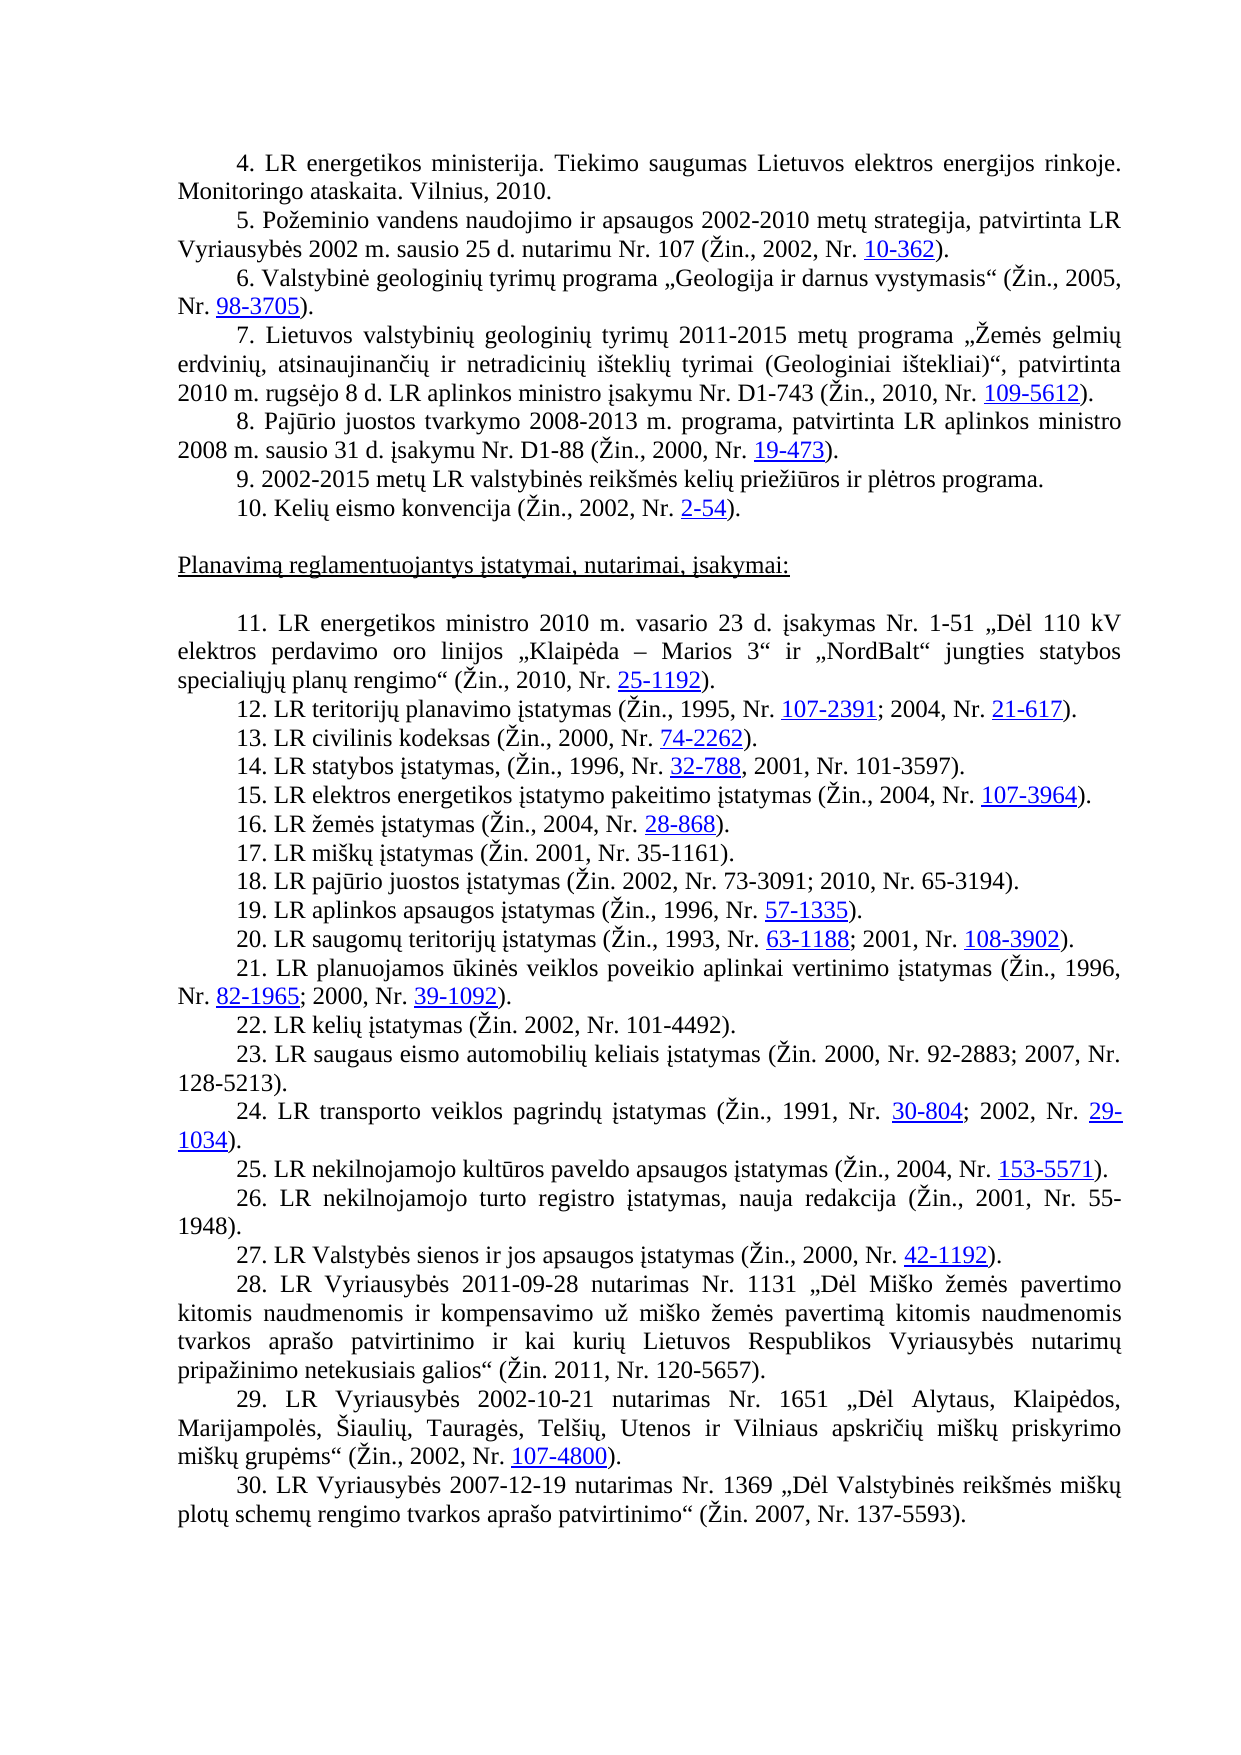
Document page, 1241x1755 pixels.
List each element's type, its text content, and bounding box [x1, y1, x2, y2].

text 9. 2002-2015 metų LR valstybinės reikšmės kelių priežiūros ir plėtros programa. [177, 464, 1122, 493]
text 26. LR nekilnojamojo turto registro įstatymas, nauja redakcija (Žin., 2001, Nr. 55-1948). [177, 1183, 1122, 1240]
text 22. LR kelių įstatymas (Žin. 2002, Nr. 101-4492). [177, 1010, 1122, 1039]
text 27. LR Valstybės sienos ir jos apsaugos įstatymas (Žin., 2000, Nr. 42-1192). [177, 1240, 1122, 1269]
text 14. LR statybos įstatymas, (Žin., 1996, Nr. 32-788, 2001, Nr. 101-3597). [177, 751, 1122, 780]
text 10. Kelių eismo konvencija (Žin., 2002, Nr. 2-54). [177, 493, 1122, 521]
text 18. LR pajūrio juostos įstatymas (Žin. 2002, Nr. 73-3091; 2010, Nr. 65-3194). [177, 866, 1122, 895]
text 17. LR miškų įstatymas (Žin. 2001, Nr. 35-1161). [177, 838, 1122, 866]
text 29. LR Vyriausybės 2002-10-21 nutarimas Nr. 1651 „Dėl Alytaus, Klaipėdos, Marijampolės, Šiaulių, Tauragės, Telšių, Utenos ir Vilniaus apskričių miškų priskyrimo miškų grupėms“ (Žin., 2002, Nr. 107-4800). [177, 1384, 1122, 1470]
text 20. LR saugomų teritorijų įstatymas (Žin., 1993, Nr. 63-1188; 2001, Nr. 108-3902). [177, 924, 1122, 953]
text 6. Valstybinė geologinių tyrimų programa „Geologija ir darnus vystymasis“ (Žin., 2005, Nr. 98-3705). [177, 263, 1122, 320]
text 19. LR aplinkos apsaugos įstatymas (Žin., 1996, Nr. 57-1335). [177, 895, 1122, 924]
text 23. LR saugaus eismo automobilių keliais įstatymas (Žin. 2000, Nr. 92-2883; 2007, Nr. 128-5213). [177, 1039, 1122, 1096]
text 15. LR elektros energetikos įstatymo pakeitimo įstatymas (Žin., 2004, Nr. 107-3964). [177, 780, 1122, 809]
text 12. LR teritorijų planavimo įstatymas (Žin., 1995, Nr. 107-2391; 2004, Nr. 21-617). [177, 694, 1122, 723]
text 25. LR nekilnojamojo kultūros paveldo apsaugos įstatymas (Žin., 2004, Nr. 153-5571). [177, 1154, 1122, 1183]
text 13. LR civilinis kodeksas (Žin., 2000, Nr. 74-2262). [177, 723, 1122, 751]
text 28. LR Vyriausybės 2011-09-28 nutarimas Nr. 1131 „Dėl Miško žemės pavertimo kitomis naudmenomis ir kompensavimo už miško žemės pavertimą kitomis naudmenomis tvarkos aprašo patvirtinimo ir kai kurių Lietuvos Respublikos Vyriausybės nutarimų pripažinimo netekusiais galios“ (Žin. 2011, Nr. 120-5657). [177, 1269, 1122, 1384]
text 24. LR transporto veiklos pagrindų įstatymas (Žin., 1991, Nr. 30-804; 2002, Nr. 29-1034). [177, 1096, 1122, 1154]
text 16. LR žemės įstatymas (Žin., 2004, Nr. 28-868). [177, 809, 1122, 838]
text Planavimą reglamentuojantys įstatymai, nutarimai, įsakymai: [177, 550, 1122, 579]
text 7. Lietuvos valstybinių geologinių tyrimų 2011-2015 metų programa „Žemės gelmių erdvinių, atsinaujinančių ir netradicinių išteklių tyrimai (Geologiniai ištekliai)“, patvirtinta 2010 m. rugsėjo 8 d. LR aplinkos ministro įsakymu Nr. D1-743 (Žin., 2010, Nr. 109-5612). [177, 320, 1122, 406]
text 4. LR energetikos ministerija. Tiekimo saugumas Lietuvos elektros energijos rinkoje. Monitoringo ataskaita. Vilnius, 2010. [177, 148, 1122, 205]
text 8. Pajūrio juostos tvarkymo 2008-2013 m. programa, patvirtinta LR aplinkos ministro 2008 m. sausio 31 d. įsakymu Nr. D1-88 (Žin., 2000, Nr. 19-473). [177, 406, 1122, 464]
text 11. LR energetikos ministro 2010 m. vasario 23 d. įsakymas Nr. 1-51 „Dėl 110 kV elektros perdavimo oro linijos „Klaipėda – Marios 3“ ir „NordBalt“ jungties statybos specialiųjų planų rengimo“ (Žin., 2010, Nr. 25-1192). [177, 608, 1122, 694]
text 5. Požeminio vandens naudojimo ir apsaugos 2002-2010 metų strategija, patvirtinta LR Vyriausybės 2002 m. sausio 25 d. nutarimu Nr. 107 (Žin., 2002, Nr. 10-362). [177, 205, 1122, 263]
text 21. LR planuojamos ūkinės veiklos poveikio aplinkai vertinimo įstatymas (Žin., 1996, Nr. 82-1965; 2000, Nr. 39-1092). [177, 953, 1122, 1010]
text 30. LR Vyriausybės 2007-12-19 nutarimas Nr. 1369 „Dėl Valstybinės reikšmės miškų plotų schemų rengimo tvarkos aprašo patvirtinimo“ (Žin. 2007, Nr. 137-5593). [177, 1470, 1122, 1528]
